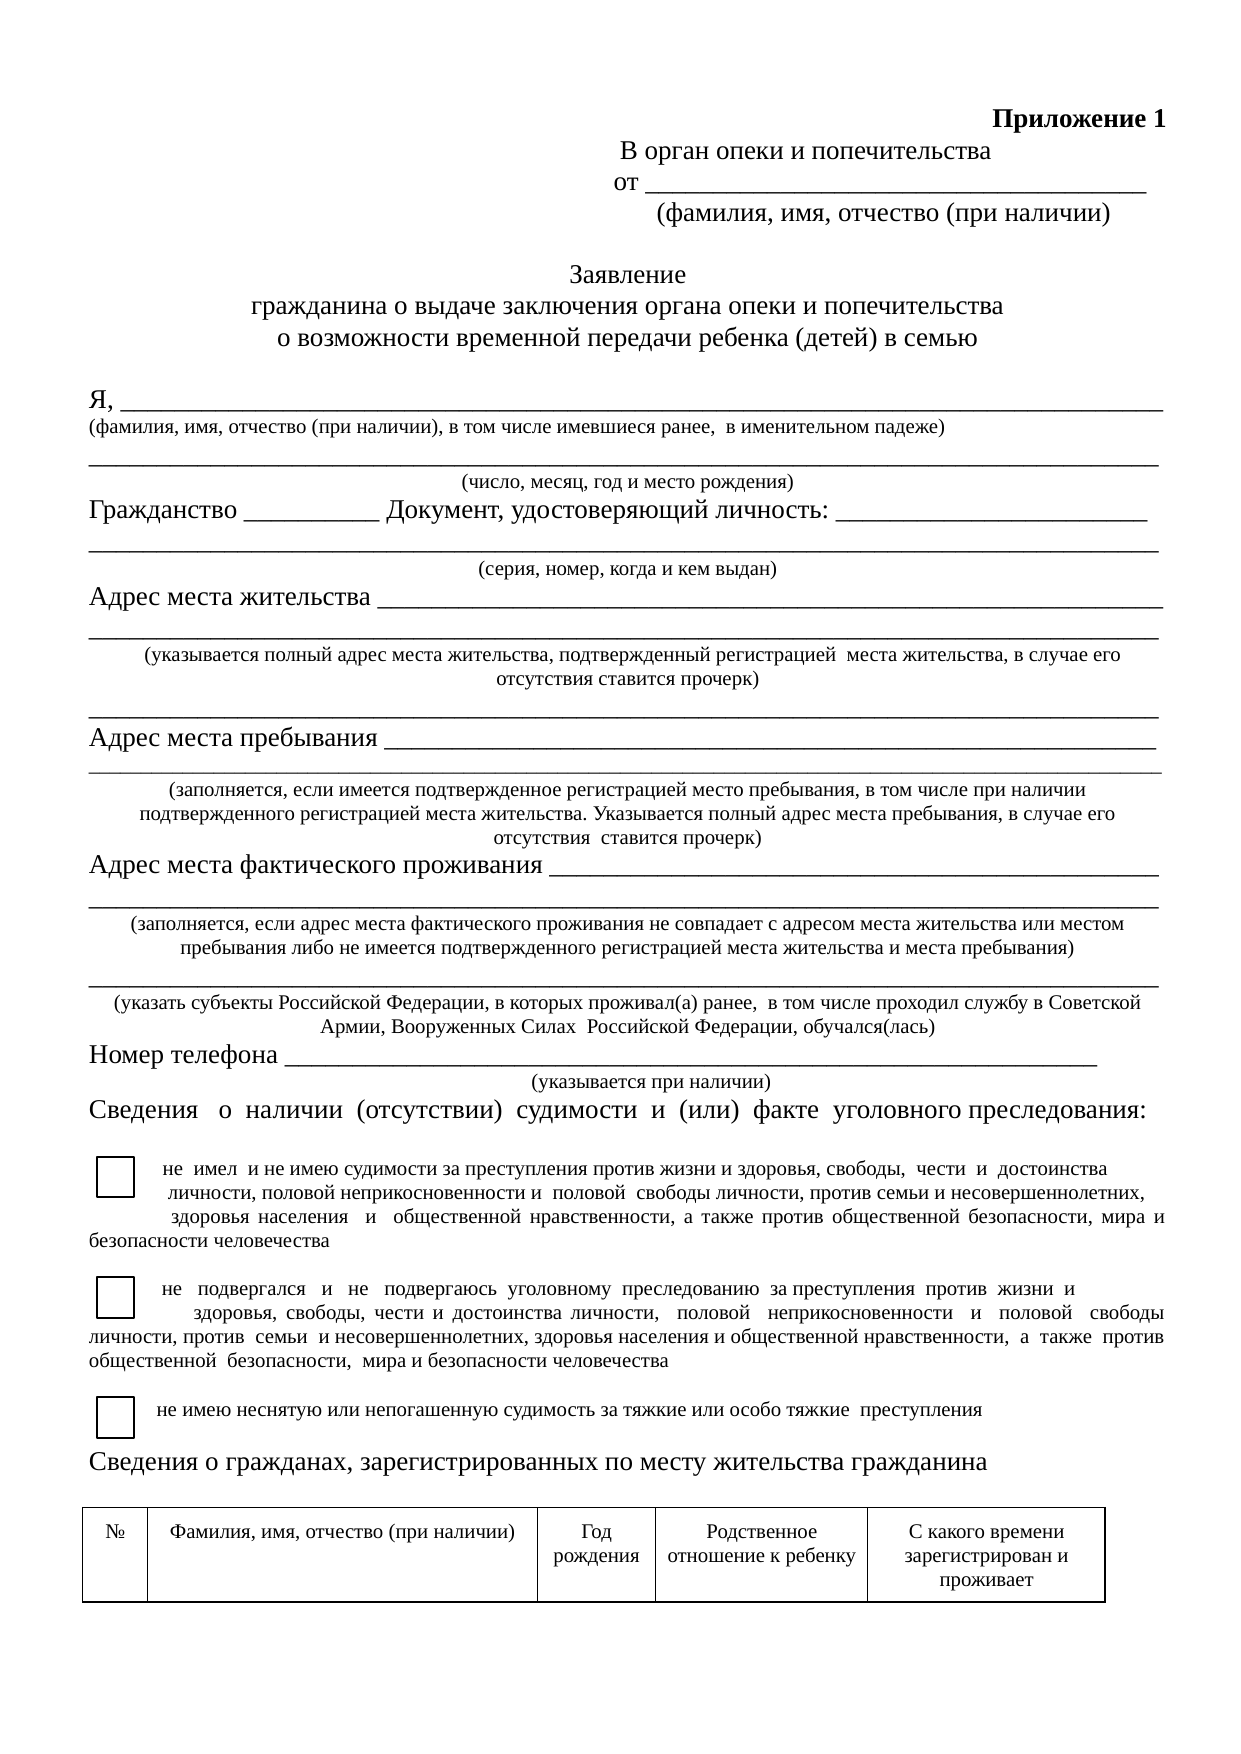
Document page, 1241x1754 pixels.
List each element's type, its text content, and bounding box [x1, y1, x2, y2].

subtitle Сведения о гражданах, зарегистрированных по месту жительства гражданина [89, 1444, 1167, 1476]
subtitle личности, половой неприкосновенности и половой свободы личности, против семьи и несовершеннолетних, [89, 1180, 1167, 1204]
subtitle Номер телефона ____________________________________________________________ [89, 1038, 1167, 1069]
subtitle _______________________________________________________________________________ [89, 438, 1167, 469]
subtitle Я, _____________________________________________________________________________ [89, 383, 1167, 414]
subtitle Адрес места фактического проживания _____________________________________________ [89, 849, 1167, 880]
subtitle (фамилия, имя, отчество (при наличии) [89, 196, 1167, 227]
text Приложение 1 [89, 103, 1167, 134]
subtitle _______________________________________________________________________________ [89, 880, 1167, 911]
table_header № [83, 1508, 147, 1601]
subtitle не подвергался и не подвергаюсь уголовному преследованию за преступления против жизни и [135, 1276, 1167, 1300]
subtitle _______________________________________________________________________________ [89, 524, 1167, 556]
subtitle (число, месяц, год и место рождения) [89, 469, 1167, 493]
subtitle (заполняется, если адрес места фактического проживания не совпадает с адресом места жительства или местом пребывания либо не имеется подтвержденного регистрацией места жительства и места пребывания) [89, 911, 1167, 959]
subtitle не имею неснятую или непогашенную судимость за тяжкие или особо тяжкие преступления [135, 1396, 1167, 1421]
subtitle (указывается при наличии) [89, 1069, 1167, 1093]
subtitle В орган опеки и попечительства [89, 134, 1167, 165]
subtitle Заявление [89, 258, 1167, 289]
subtitle от _____________________________________ [89, 165, 1167, 196]
table_header Фамилия, имя, отчество (при наличии) [148, 1508, 537, 1601]
subtitle _______________________________________________________________________________ [89, 690, 1167, 721]
subtitle не имел и не имею судимости за преступления против жизни и здоровья, свободы, чести и достоинства [135, 1156, 1167, 1180]
subtitle о возможности временной передачи ребенка (детей) в семью [89, 321, 1167, 352]
subtitle Адрес места пребывания _________________________________________________________ [89, 721, 1167, 752]
subtitle Сведения о наличии (отсутствии) судимости и (или) факте уголовного преследования: [89, 1093, 1167, 1125]
subtitle здоровья населения и общественной нравственности, а также против общественной безопасности, мира и безопасности человечества [89, 1204, 1167, 1252]
subtitle здоровья, свободы, чести и достоинства личности, половой неприкосновенности и половой свободы личности, против семьи и несовершеннолетних, здоровья населения и общественной нравственности, а также против общественной безопасности, мира и безопасности человечества [89, 1300, 1167, 1372]
table_header С какого времени зарегистрирован и проживает [868, 1508, 1104, 1601]
subtitle Гражданство __________ Документ, удостоверяющий личность: _______________________ [89, 493, 1167, 524]
subtitle (заполняется, если имеется подтвержденное регистрацией место пребывания, в том числе при наличии подтвержденного регистрацией места жительства. Указывается полный адрес места пребывания, в случае его отсутствия ставится прочерк) [89, 776, 1167, 849]
subtitle (указать субъекты Российской Федерации, в которых проживал(а) ранее, в том числе проходил службу в Советской Армии, Вооруженных Силах Российской Федерации, обучался(лась) [89, 990, 1167, 1038]
subtitle _______________________________________________________________________________________________________ [89, 752, 1167, 776]
table_header Родственное отношение к ребенку [656, 1508, 867, 1601]
subtitle (указывается полный адрес места жительства, подтвержденный регистрацией места жительства, в случае его отсутствия ставится прочерк) [89, 642, 1167, 690]
subtitle Адрес места жительства __________________________________________________________ [89, 580, 1167, 611]
subtitle (фамилия, имя, отчество (при наличии), в том числе имевшиеся ранее, в именительном падеже) [89, 414, 1167, 438]
table_header Год рождения [538, 1508, 655, 1601]
subtitle (серия, номер, когда и кем выдан) [89, 556, 1167, 580]
subtitle _______________________________________________________________________________ [89, 959, 1167, 990]
subtitle _______________________________________________________________________________ [89, 611, 1167, 642]
subtitle гражданина о выдаче заключения органа опеки и попечительства [89, 289, 1167, 321]
